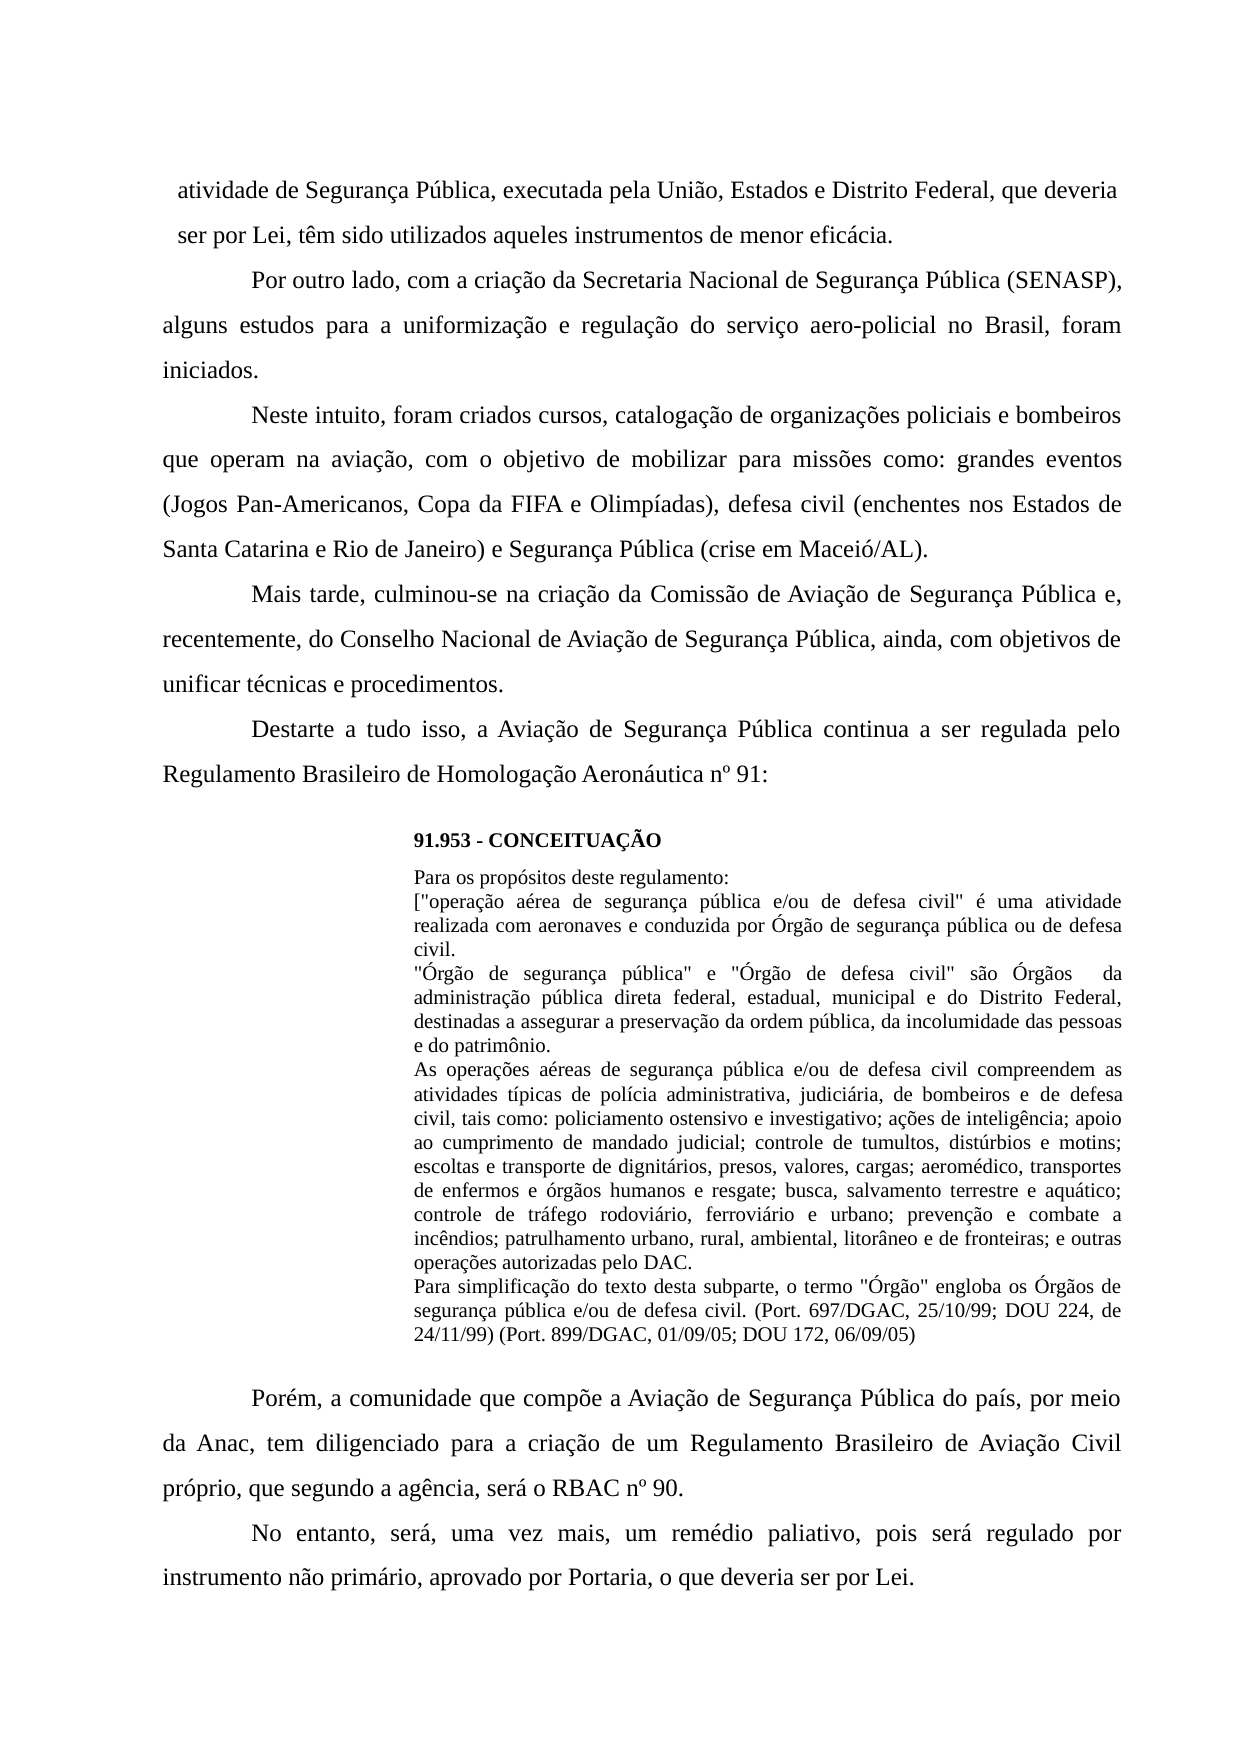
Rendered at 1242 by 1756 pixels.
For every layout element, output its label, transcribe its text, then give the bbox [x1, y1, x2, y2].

text atividade de Segurança Pública, executada pela União, Estados e Distrito Federal, que deveria ser por Lei, têm sido utilizados aqueles instrumentos de menor eficácia. [177, 176, 1137, 249]
text ["operação aérea de segurança pública e/ou de defesa civil" é uma atividade realizada com aeronaves e conduzida por Órgão de segurança pública ou de defesa civil. [413, 889, 1123, 961]
text 91.953 - CONCEITUAÇÃO [413, 828, 1137, 852]
text Neste intuito, foram criados cursos, catalogação de organizações policiais e bombeiros que operam na aviação, com o objetivo de mobilizar para missões como: grandes eventos (Jogos Pan-Americanos, Copa da FIFA e Olimpíadas), defesa civil (enchentes nos Estados de Santa Catarina e Rio de Janeiro) e Segurança Pública (crise em Maceió/AL). [162, 400, 1123, 563]
text Mais tarde, culminou-se na criação da Comissão de Aviação de Segurança Pública e, recentemente, do Conselho Nacional de Aviação de Segurança Pública, ainda, com objetivos de unificar técnicas e procedimentos. [162, 579, 1122, 698]
text No entanto, será, uma vez mais, um remédio paliativo, pois será regulado por instrumento não primário, aprovado por Portaria, o que deveria ser por Lei. [162, 1518, 1123, 1591]
text Para os propósitos deste regulamento: [413, 865, 1137, 889]
text Por outro lado, com a criação da Secretaria Nacional de Segurança Pública (SENASP), alguns estudos para a uniformização e regulação do serviço aero-policial no Brasil, foram iniciados. [162, 265, 1123, 383]
text Destarte a tudo isso, a Aviação de Segurança Pública continua a ser regulada pelo Regulamento Brasileiro de Homologação Aeronáutica nº 91: [162, 714, 1122, 787]
text As operações aéreas de segurança pública e/ou de defesa civil compreendem as atividades típicas de polícia administrativa, judiciária, de bombeiros e de defesa civil, tais como: policiamento ostensivo e investigativo; ações de inteligência; apoio ao cumprimento de mandado judicial; controle de tumultos, distúrbios e motins; escoltas e transporte de dignitários, presos, valores, cargas; aeromédico, transportes de enfermos e órgãos humanos e resgate; busca, salvamento terrestre e aquático; controle de tráfego rodoviário, ferroviário e urbano; prevenção e combate a incêndios; patrulhamento urbano, rural, ambiental, litorâneo e de fronteiras; e outras operações autorizadas pelo DAC. [413, 1057, 1123, 1274]
text Porém, a comunidade que compõe a Aviação de Segurança Pública do país, por meio da Anac, tem diligenciado para a criação de um Regulamento Brasileiro de Aviação Civil próprio, que segundo a agência, será o RBAC nº 90. [162, 1383, 1122, 1502]
text Para simplificação do texto desta subparte, o termo "Órgão" engloba os Órgãos de segurança pública e/ou de defesa civil. (Port. 697/DGAC, 25/10/99; DOU 224, de 24/11/99) (Port. 899/DGAC, 01/09/05; DOU 172, 06/09/05) [413, 1274, 1122, 1346]
text "Órgão de segurança pública" e "Órgão de defesa civil" são Órgãos da administração pública direta federal, estadual, municipal e do Distrito Federal, destinadas a assegurar a preservação da ordem pública, da incolumidade das pessoas e do patrimônio. [413, 961, 1123, 1057]
